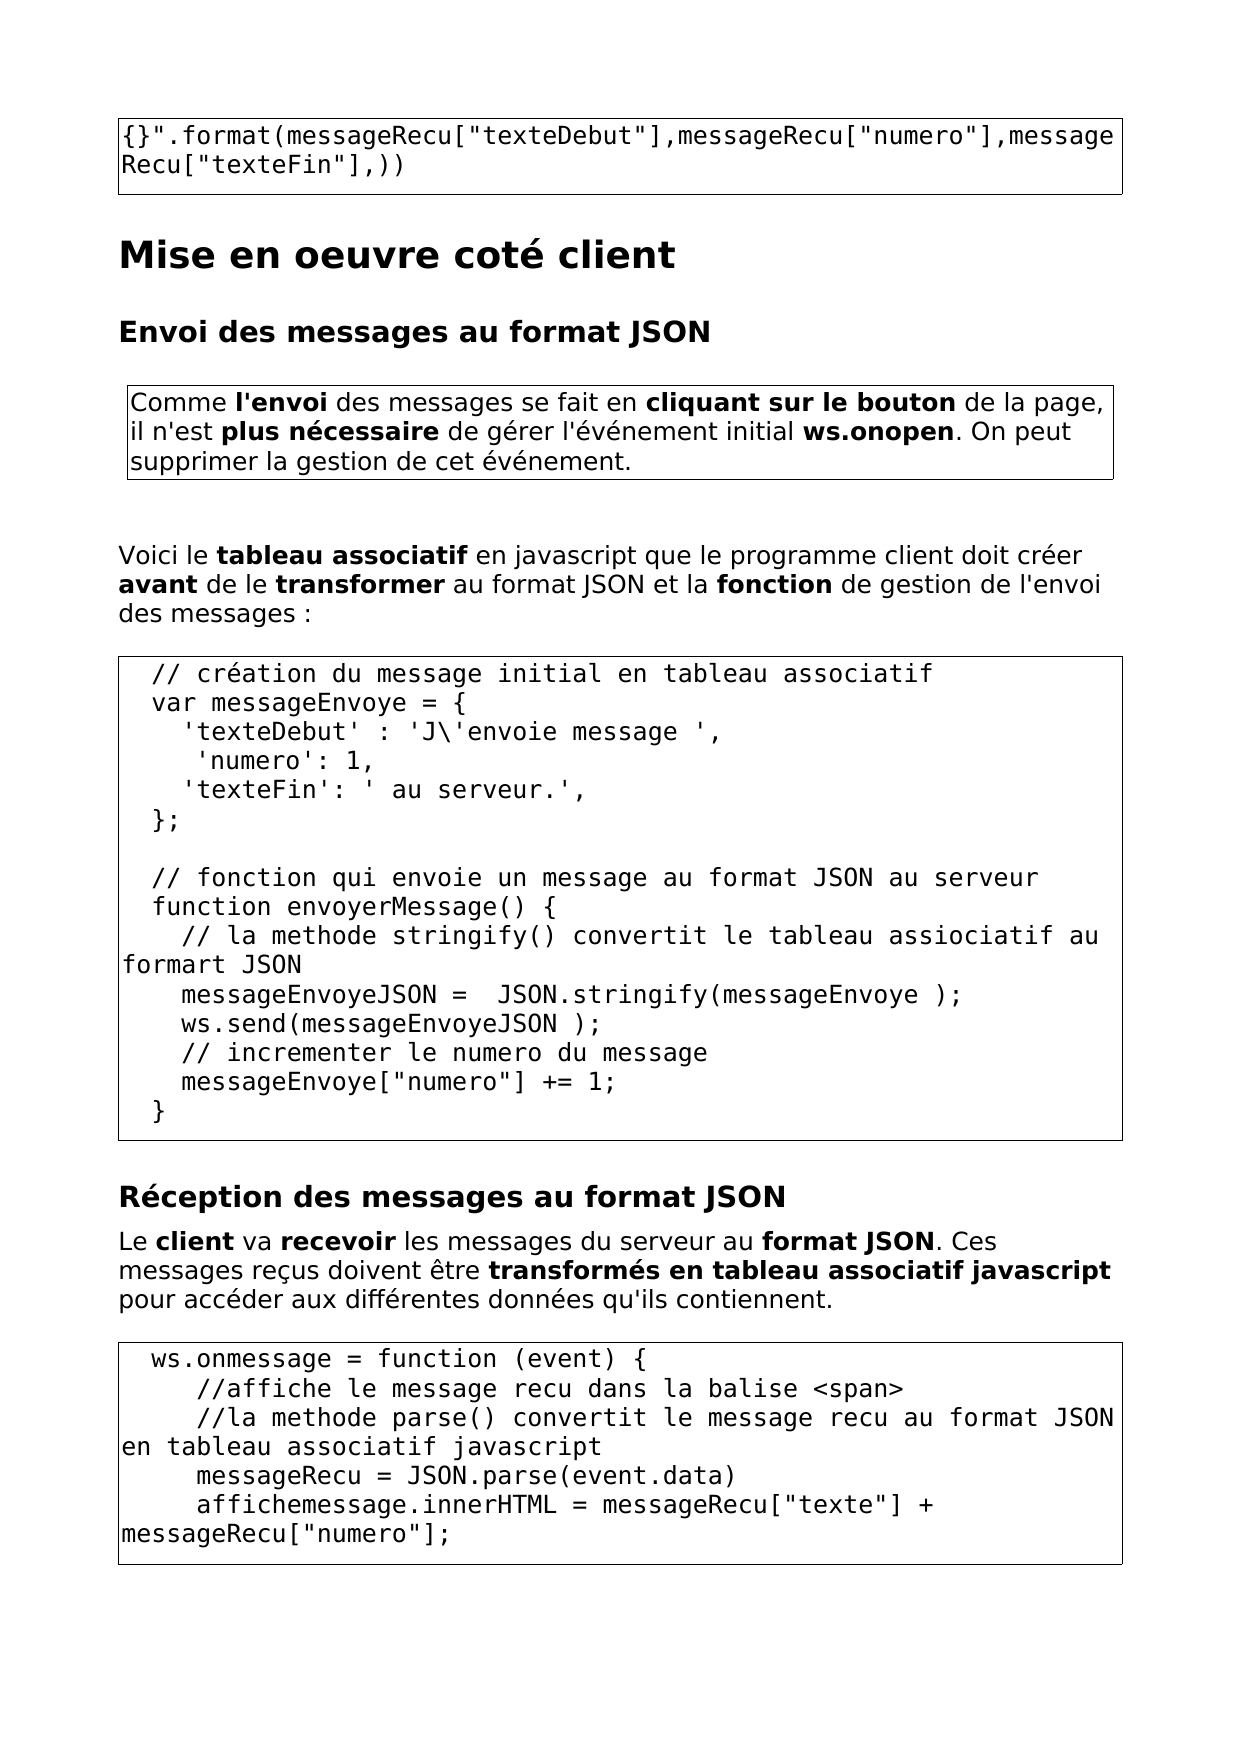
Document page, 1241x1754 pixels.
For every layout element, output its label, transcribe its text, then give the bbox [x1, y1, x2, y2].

text Voici le tableau associatif en javascript que le programme client doit créer avant de le transformer au format JSON et la fonction de gestion de l'envoi des messages : [118, 541, 1122, 629]
table_header Comme l'envoi des messages se fait en cliquant sur le bouton de la page, il n'est plus nécessaire de gérer l'événement initial ws.onopen. On peut supprimer la gestion de cet événement. [128, 386, 1113, 479]
table_header {}".format(messageRecu["texteDebut"],messageRecu["numero"],messageRecu["texteFin"],)) [119, 119, 1122, 194]
subtitle Réception des messages au format JSON [118, 1180, 1122, 1214]
subtitle Envoi des messages au format JSON [118, 315, 1122, 349]
table_header ws.onmessage = function (event) { //affiche le message recu dans la balise <span> //la methode parse() convertit le message recu au format JSON en tableau associatif javascript messageRecu = JSON.parse(event.data) affichemessage.innerHTML = messageRecu["texte"] + messageRecu["numero"]; [119, 1343, 1122, 1563]
subtitle Mise en oeuvre coté client [118, 234, 1122, 278]
table_header // création du message initial en tableau associatif var messageEnvoye = { 'texteDebut' : 'J\'envoie message ', 'numero': 1, 'texteFin': ' au serveur.', }; // fonction qui envoie un message au format JSON au serveur function envoyerMessage() { // la methode stringify() convertit le tableau assiociatif au formart JSON messageEnvoyeJSON = JSON.stringify(messageEnvoye ); ws.send(messageEnvoyeJSON ); // incrementer le numero du message messageEnvoye["numero"] += 1; } [119, 657, 1122, 1140]
text Le client va recevoir les messages du serveur au format JSON. Ces messages reçus doivent être transformés en tableau associatif javascript pour accéder aux différentes données qu'ils contiennent. [118, 1227, 1122, 1314]
